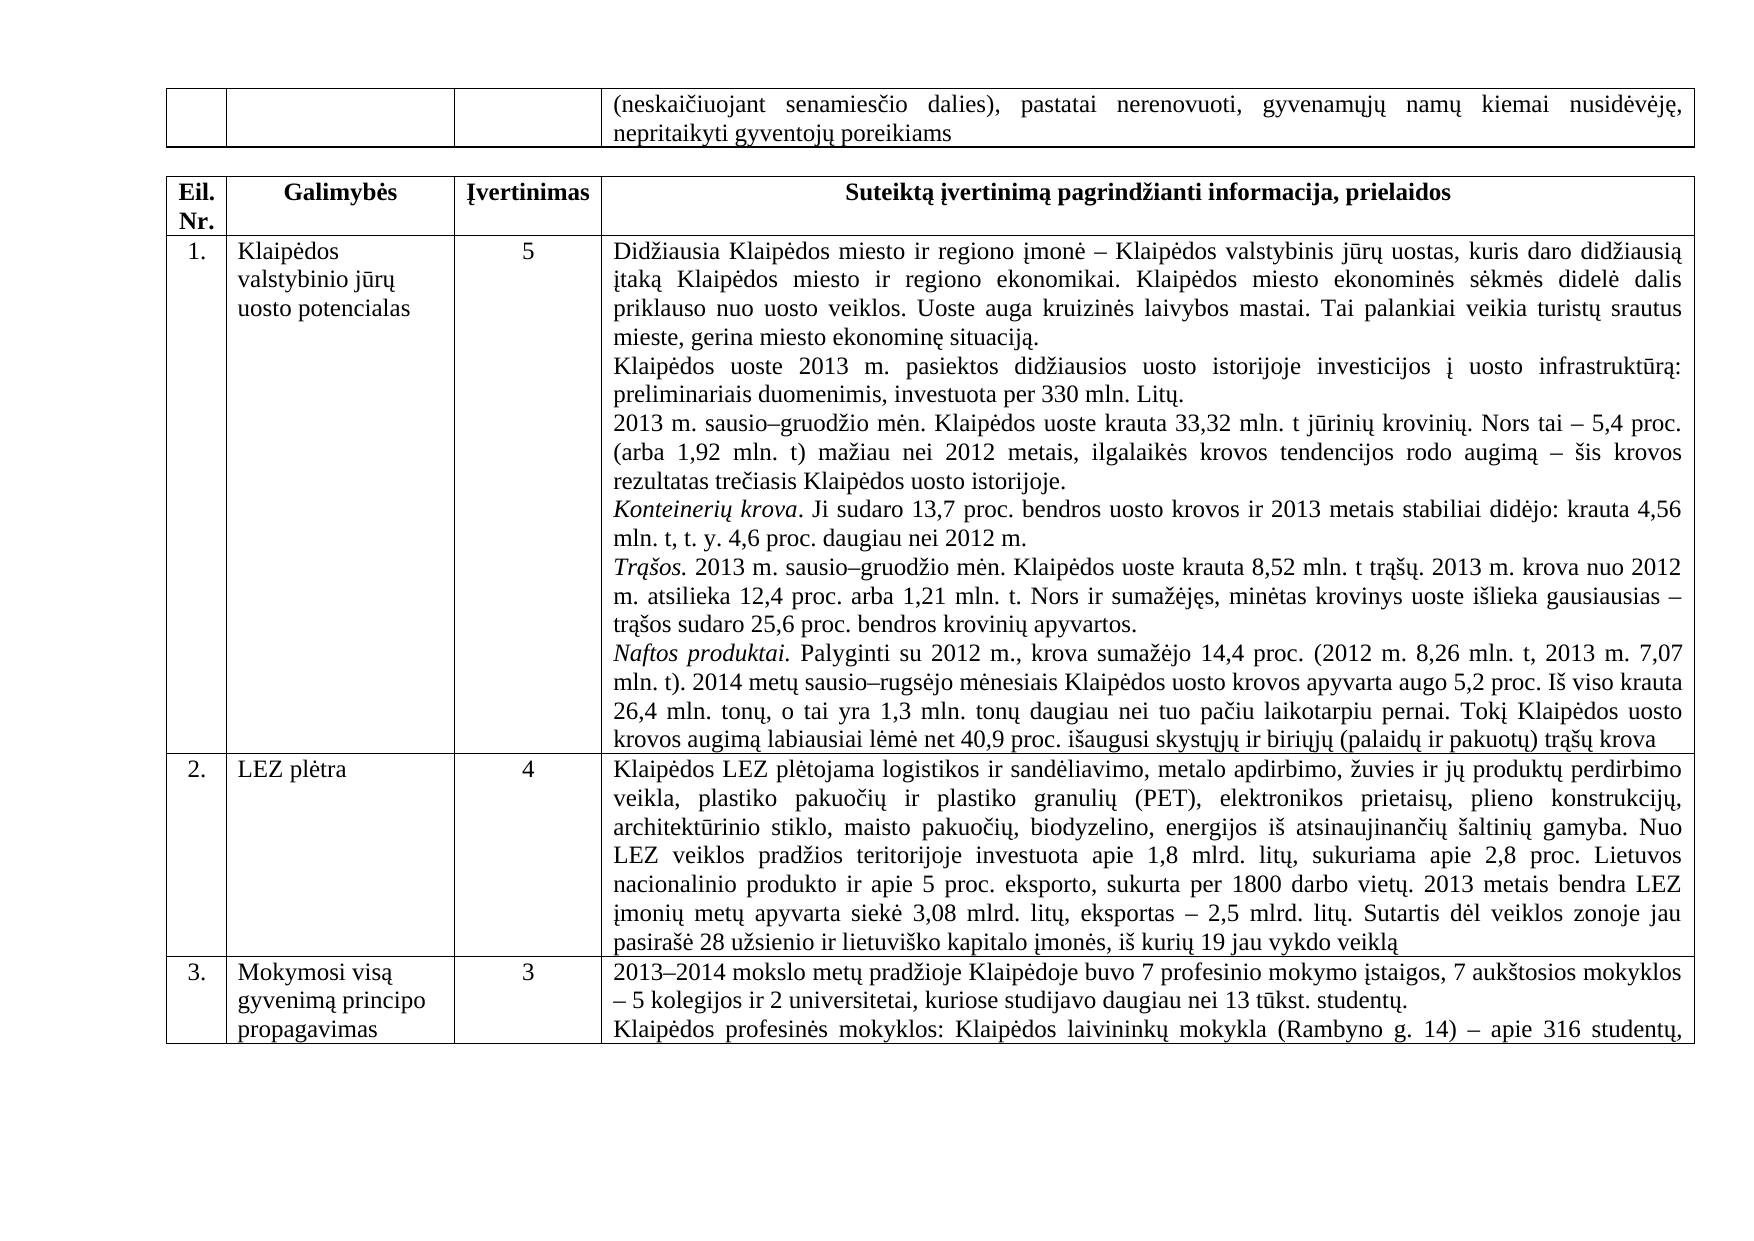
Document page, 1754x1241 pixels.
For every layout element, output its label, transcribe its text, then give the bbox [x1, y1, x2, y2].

table_cell 1. [167, 236, 226, 753]
table_cell (neskaičiuojant senamiesčio dalies), pastatai nerenovuoti, gyvenamųjų namų kiemai nusidėvėję, nepritaikyti gyventojų poreikiams [602, 89, 1694, 146]
table_header Suteiktą įvertinimą pagrindžianti informacija, prielaidos [602, 177, 1694, 235]
table_cell 3 [455, 957, 601, 1043]
table_cell LEZ plėtra [227, 754, 454, 956]
table_cell 2. [167, 754, 226, 956]
table_header Eil. Nr. [167, 177, 226, 235]
table_cell Didžiausia Klaipėdos miesto ir regiono įmonė – Klaipėdos valstybinis jūrų uostas, kuris daro didžiausią įtaką Klaipėdos miesto ir regiono ekonomikai. Klaipėdos miesto ekonominės sėkmės didelė dalis priklauso nuo uosto veiklos. Uoste auga kruizinės laivybos mastai. Tai palankiai veikia turistų srautus mieste, gerina miesto ekonominę situaciją. Klaipėdos uoste 2013 m. pasiektos didžiausios uosto istorijoje investicijos į uosto infrastruktūrą: preliminariais duomenimis, investuota per 330 mln. Litų. 2013 m. sausio–gruodžio mėn. Klaipėdos uoste krauta 33,32 mln. t jūrinių krovinių. Nors tai – 5,4 proc. (arba 1,92 mln. t) mažiau nei 2012 metais, ilgalaikės krovos tendencijos rodo augimą – šis krovos rezultatas trečiasis Klaipėdos uosto istorijoje. Konteinerių krova. Ji sudaro 13,7 proc. bendros uosto krovos ir 2013 metais stabiliai didėjo: krauta 4,56 mln. t, t. y. 4,6 proc. daugiau nei 2012 m. Trąšos. 2013 m. sausio–gruodžio mėn. Klaipėdos uoste krauta 8,52 mln. t trąšų. 2013 m. krova nuo 2012 m. atsilieka 12,4 proc. arba 1,21 mln. t. Nors ir sumažėjęs, minėtas krovinys uoste išlieka gausiausias –trąšos sudaro 25,6 proc. bendros krovinių apyvartos. Naftos produktai. Palyginti su 2012 m., krova sumažėjo 14,4 proc. (2012 m. 8,26 mln. t, 2013 m. 7,07 mln. t). 2014 metų sausio–rugsėjo mėnesiais Klaipėdos uosto krovos apyvarta augo 5,2 proc. Iš viso krauta 26,4 mln. tonų, o tai yra 1,3 mln. tonų daugiau nei tuo pačiu laikotarpiu pernai. Tokį Klaipėdos uosto krovos augimą labiausiai lėmė net 40,9 proc. išaugusi skystųjų ir biriųjų (palaidų ir pakuotų) trąšų krova [602, 236, 1694, 753]
table_header Įvertinimas [455, 177, 601, 235]
table_cell [227, 89, 454, 146]
table_cell Klaipėdos valstybinio jūrų uosto potencialas [227, 236, 454, 753]
table_cell 3. [167, 957, 226, 1043]
table_cell Klaipėdos LEZ plėtojama logistikos ir sandėliavimo, metalo apdirbimo, žuvies ir jų produktų perdirbimo veikla, plastiko pakuočių ir plastiko granulių (PET), elektronikos prietaisų, plieno konstrukcijų, architektūrinio stiklo, maisto pakuočių, biodyzelino, energijos iš atsinaujinančių šaltinių gamyba. Nuo LEZ veiklos pradžios teritorijoje investuota apie 1,8 mlrd. litų, sukuriama apie 2,8 proc. Lietuvos nacionalinio produkto ir apie 5 proc. eksporto, sukurta per 1800 darbo vietų. 2013 metais bendra LEZ įmonių metų apyvarta siekė 3,08 mlrd. litų, eksportas – 2,5 mlrd. litų. Sutartis dėl veiklos zonoje jau pasirašė 28 užsienio ir lietuviško kapitalo įmonės, iš kurių 19 jau vykdo veiklą [602, 754, 1694, 956]
table_cell 2013–2014 mokslo metų pradžioje Klaipėdoje buvo 7 profesinio mokymo įstaigos, 7 aukštosios mokyklos – 5 kolegijos ir 2 universitetai, kuriose studijavo daugiau nei 13 tūkst. studentų. Klaipėdos profesinės mokyklos: Klaipėdos laivininkų mokykla (Rambyno g. 14) – apie 316 studentų, [602, 957, 1694, 1043]
table_cell 5 [455, 236, 601, 753]
table_cell [455, 89, 601, 146]
table_header Galimybės [227, 177, 454, 235]
table_cell Mokymosi visą gyvenimą principo propagavimas [227, 957, 454, 1043]
table_cell 4 [455, 754, 601, 956]
table_cell [167, 89, 226, 146]
